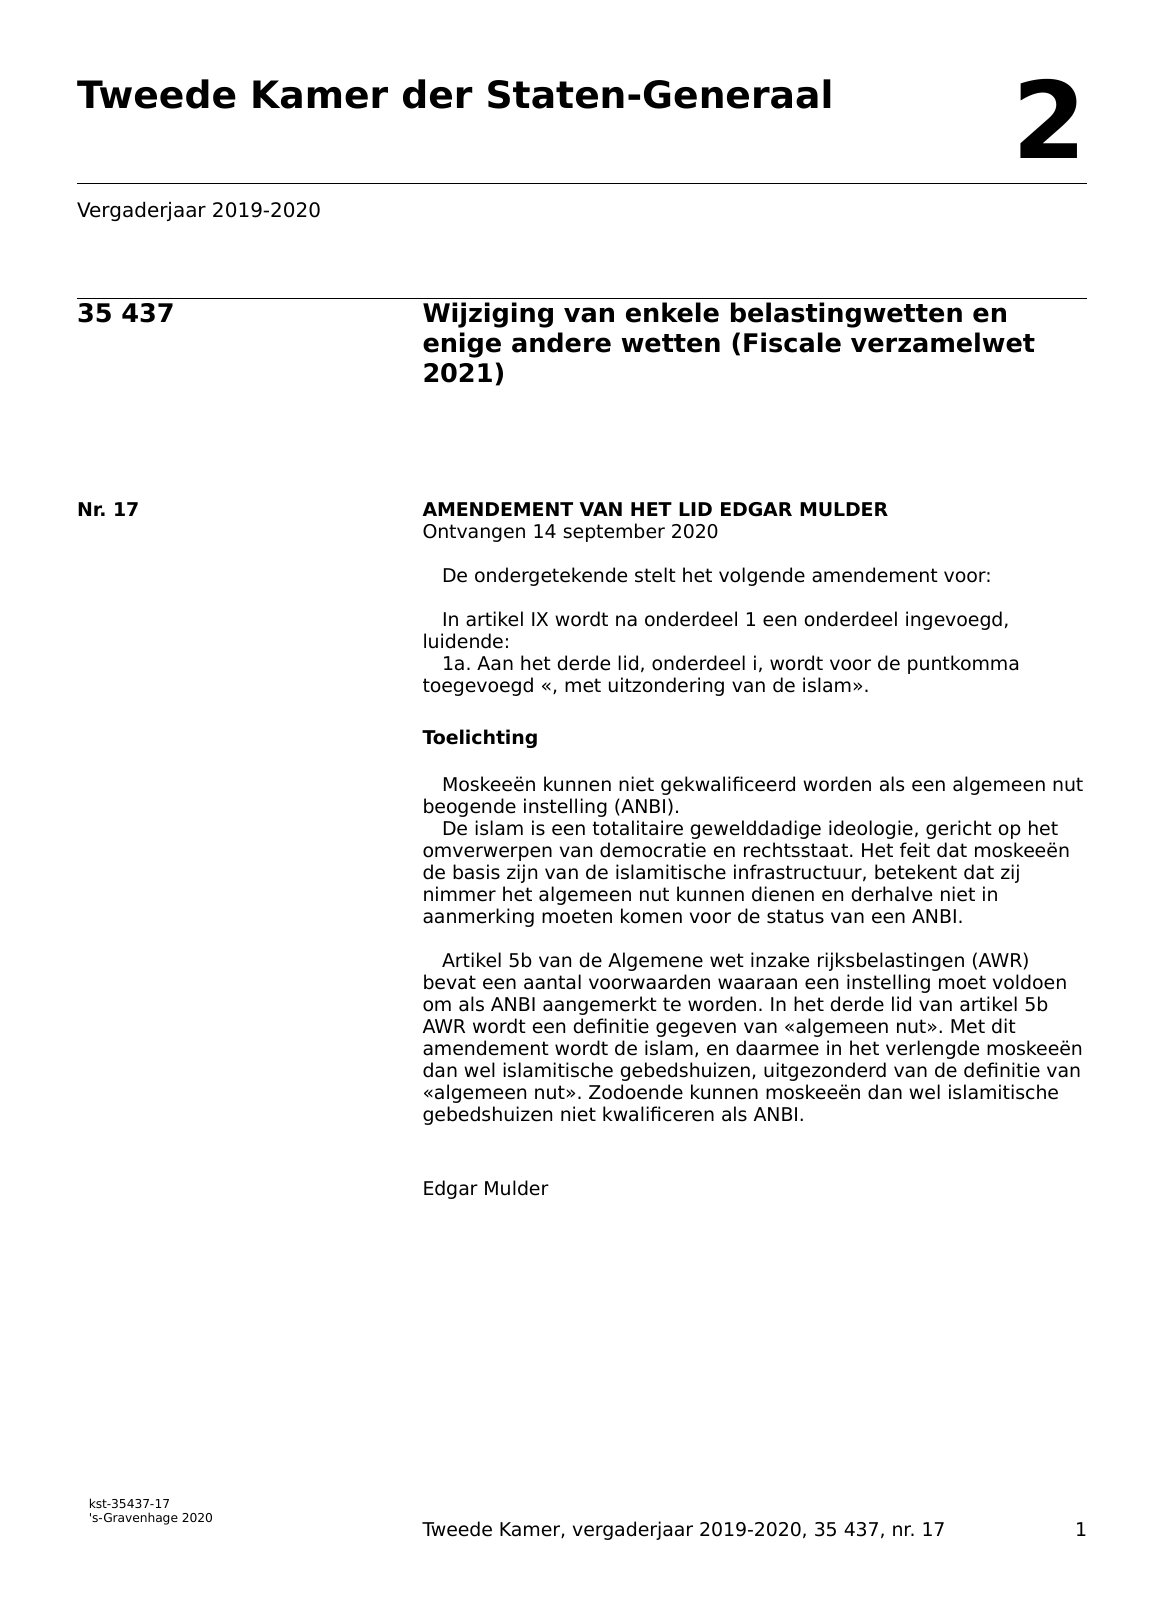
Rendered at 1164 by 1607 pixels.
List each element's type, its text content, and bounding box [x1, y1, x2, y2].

text De islam is een totalitaire gewelddadige ideologie, gericht op het omverwerpen van democratie en rechtsstaat. Het feit dat moskeeën de basis zijn van de islamitische infrastructuur, betekent dat zij nimmer het algemeen nut kunnen dienen en derhalve niet in aanmerking moeten komen voor de status van een ANBI. [422, 818, 1087, 928]
table_header Tweede Kamer der Staten-Generaal [77, 59, 886, 183]
text Edgar Mulder [422, 1156, 1087, 1200]
text kst-35437-17 [88, 1497, 323, 1511]
text 's-Gravenhage 2020 [88, 1511, 323, 1525]
text In artikel IX wordt na onderdeel 1 een onderdeel ingevoegd, luidende: [422, 609, 1087, 653]
text De ondergetekende stelt het volgende amendement voor: [422, 565, 1087, 587]
subtitle Toelichting [422, 727, 1087, 749]
text Moskeeën kunnen niet gekwalificeerd worden als een algemeen nut beogende instelling (ANBI). [422, 774, 1087, 818]
text Ontvangen 14 september 2020 [422, 521, 1087, 543]
table_header 2 [886, 59, 1087, 183]
text 1a. Aan het derde lid, onderdeel i, wordt voor de puntkomma toegevoegd «, met uitzondering van de islam». [422, 653, 1087, 697]
subtitle Nr. 17 AMENDEMENT VAN HET LID EDGAR MULDER [77, 499, 1087, 521]
text Artikel 5b van de Algemene wet inzake rijksbelastingen (AWR) bevat een aantal voorwaarden waaraan een instelling moet voldoen om als ANBI aangemerkt te worden. In het derde lid van artikel 5b AWR wordt een definitie gegeven van «algemeen nut». Met dit amendement wordt de islam, en daarmee in het verlengde moskeeën dan wel islamitische gebedshuizen, uitgezonderd van de definitie van «algemeen nut». Zodoende kunnen moskeeën dan wel islamitische gebedshuizen niet kwalificeren als ANBI. [422, 950, 1087, 1126]
subtitle 35 437 Wijziging van enkele belastingwetten en enige andere wetten (Fiscale verzamelwet 2021) [77, 299, 1087, 388]
table_cell Vergaderjaar 2019-2020 [77, 184, 1087, 298]
